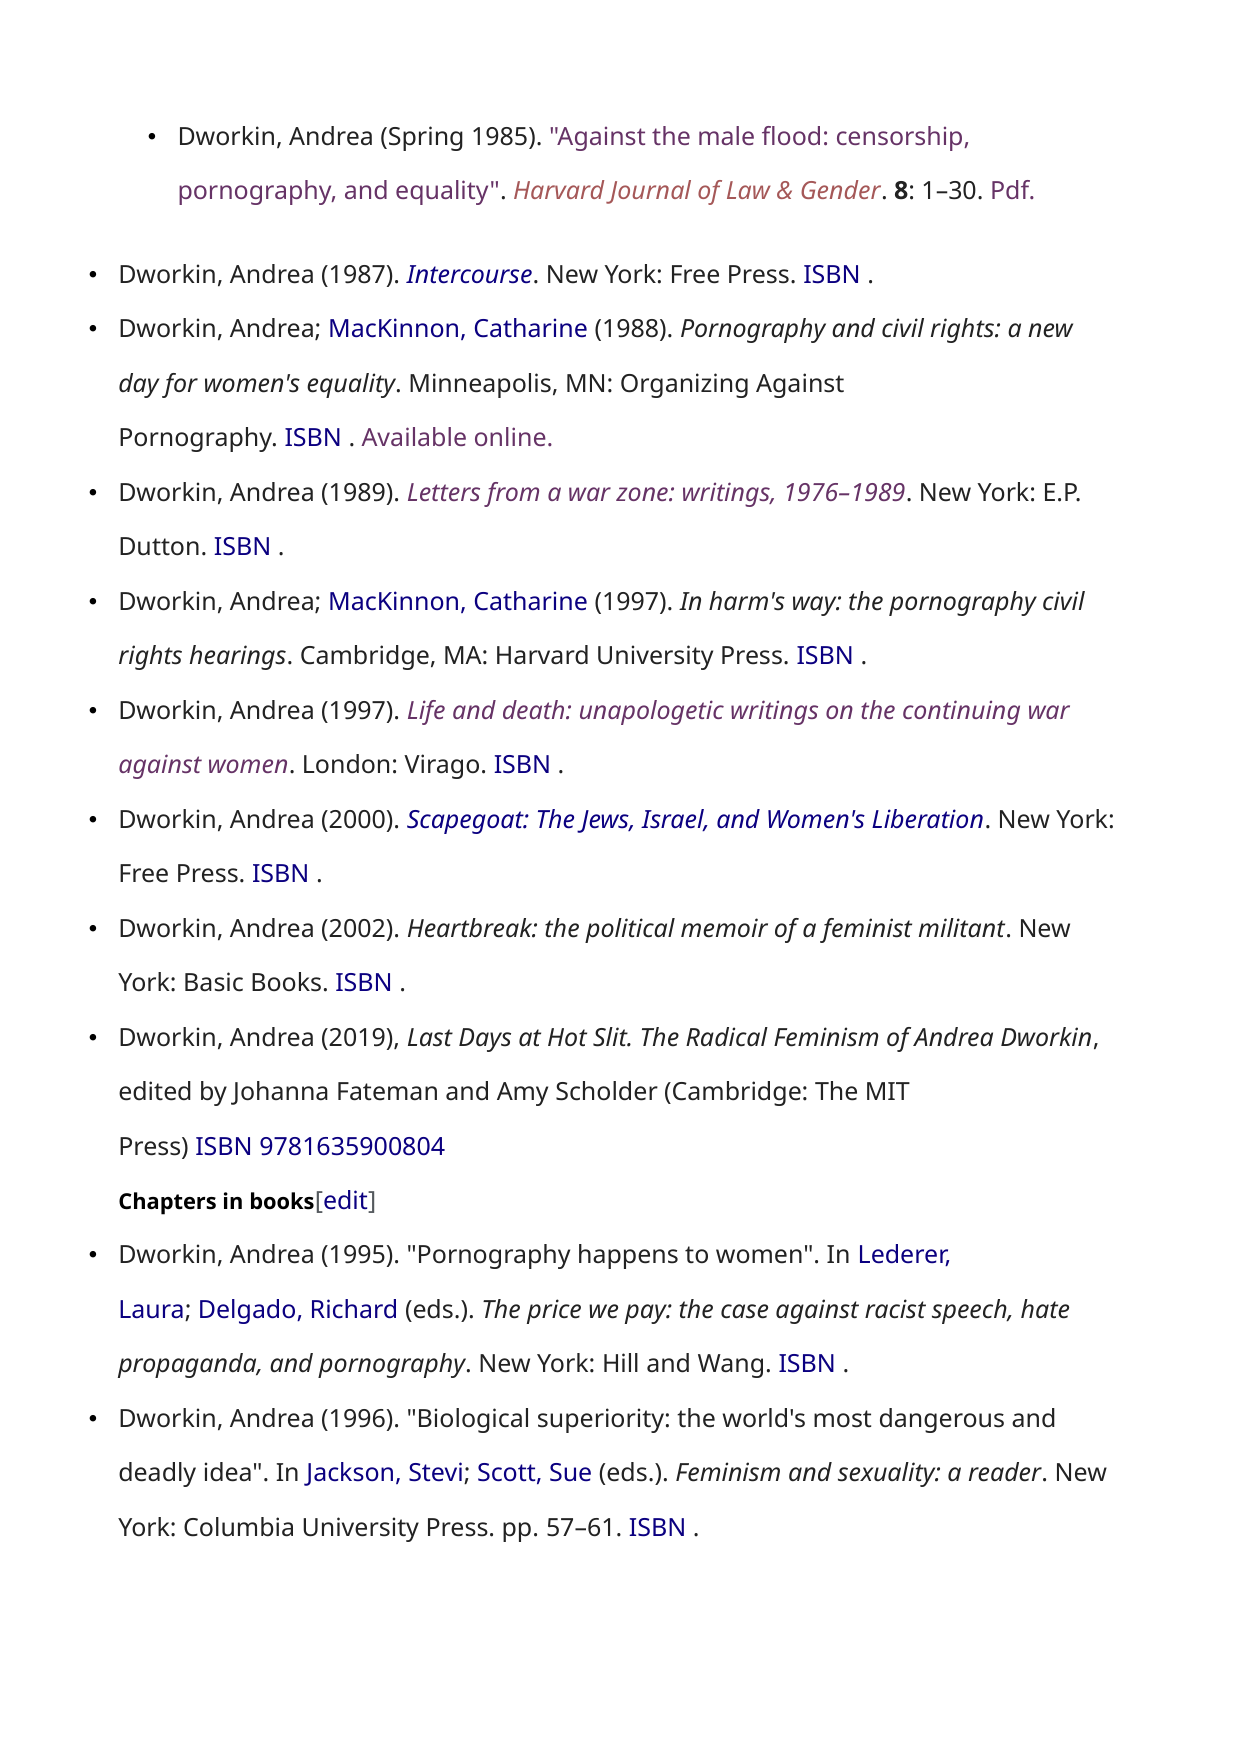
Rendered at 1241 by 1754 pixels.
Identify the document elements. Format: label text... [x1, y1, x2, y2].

list Dworkin, Andrea; MacKinnon, Catharine (1997). In harm's way: the pornography civil rights hearings. Cambridge, MA: Harvard University Press. ISBN . [118, 583, 1122, 672]
list Dworkin, Andrea (1987). Intercourse. New York: Free Press. ISBN . [118, 257, 1122, 291]
list Dworkin, Andrea (2019), Last Days at Hot Slit. The Radical Feminism of Andrea Dworkin, edited by Johanna Fateman and Amy Scholder (Cambridge: The MIT Press) ISBN 9781635900804 [118, 1019, 1122, 1162]
list Dworkin, Andrea (1989). Letters from a war zone: writings, 1976–1989. New York: E.P. Dutton. ISBN . [118, 474, 1122, 563]
list Dworkin, Andrea (1995). "Pornography happens to women". In Lederer, Laura; Delgado, Richard (eds.). The price we pay: the case against racist speech, hate propaganda, and pornography. New York: Hill and Wang. ISBN . [118, 1237, 1122, 1380]
list Dworkin, Andrea (1997). Life and death: unapologetic writings on the continuing war against women. London: Virago. ISBN . [118, 692, 1122, 781]
subtitle Chapters in books[edit] [118, 1183, 1122, 1217]
list Dworkin, Andrea (1996). "Biological superiority: the world's most dangerous and deadly idea". In Jackson, Stevi; Scott, Sue (eds.). Feminism and sexuality: a reader. New York: Columbia University Press. pp. 57–61. ISBN . [118, 1401, 1122, 1544]
list Dworkin, Andrea (Spring 1985). "Against the male flood: censorship, pornography, and equality". Harvard Journal of Law & Gender. 8: 1–30. Pdf. [177, 118, 1122, 207]
list Dworkin, Andrea (2002). Heartbreak: the political memoir of a feminist militant. New York: Basic Books. ISBN . [118, 910, 1122, 999]
list Dworkin, Andrea (2000). Scapegoat: The Jews, Israel, and Women's Liberation. New York: Free Press. ISBN . [118, 801, 1122, 890]
list Dworkin, Andrea; MacKinnon, Catharine (1988). Pornography and civil rights: a new day for women's equality. Minneapolis, MN: Organizing Against Pornography. ISBN . Available online. [118, 311, 1122, 454]
